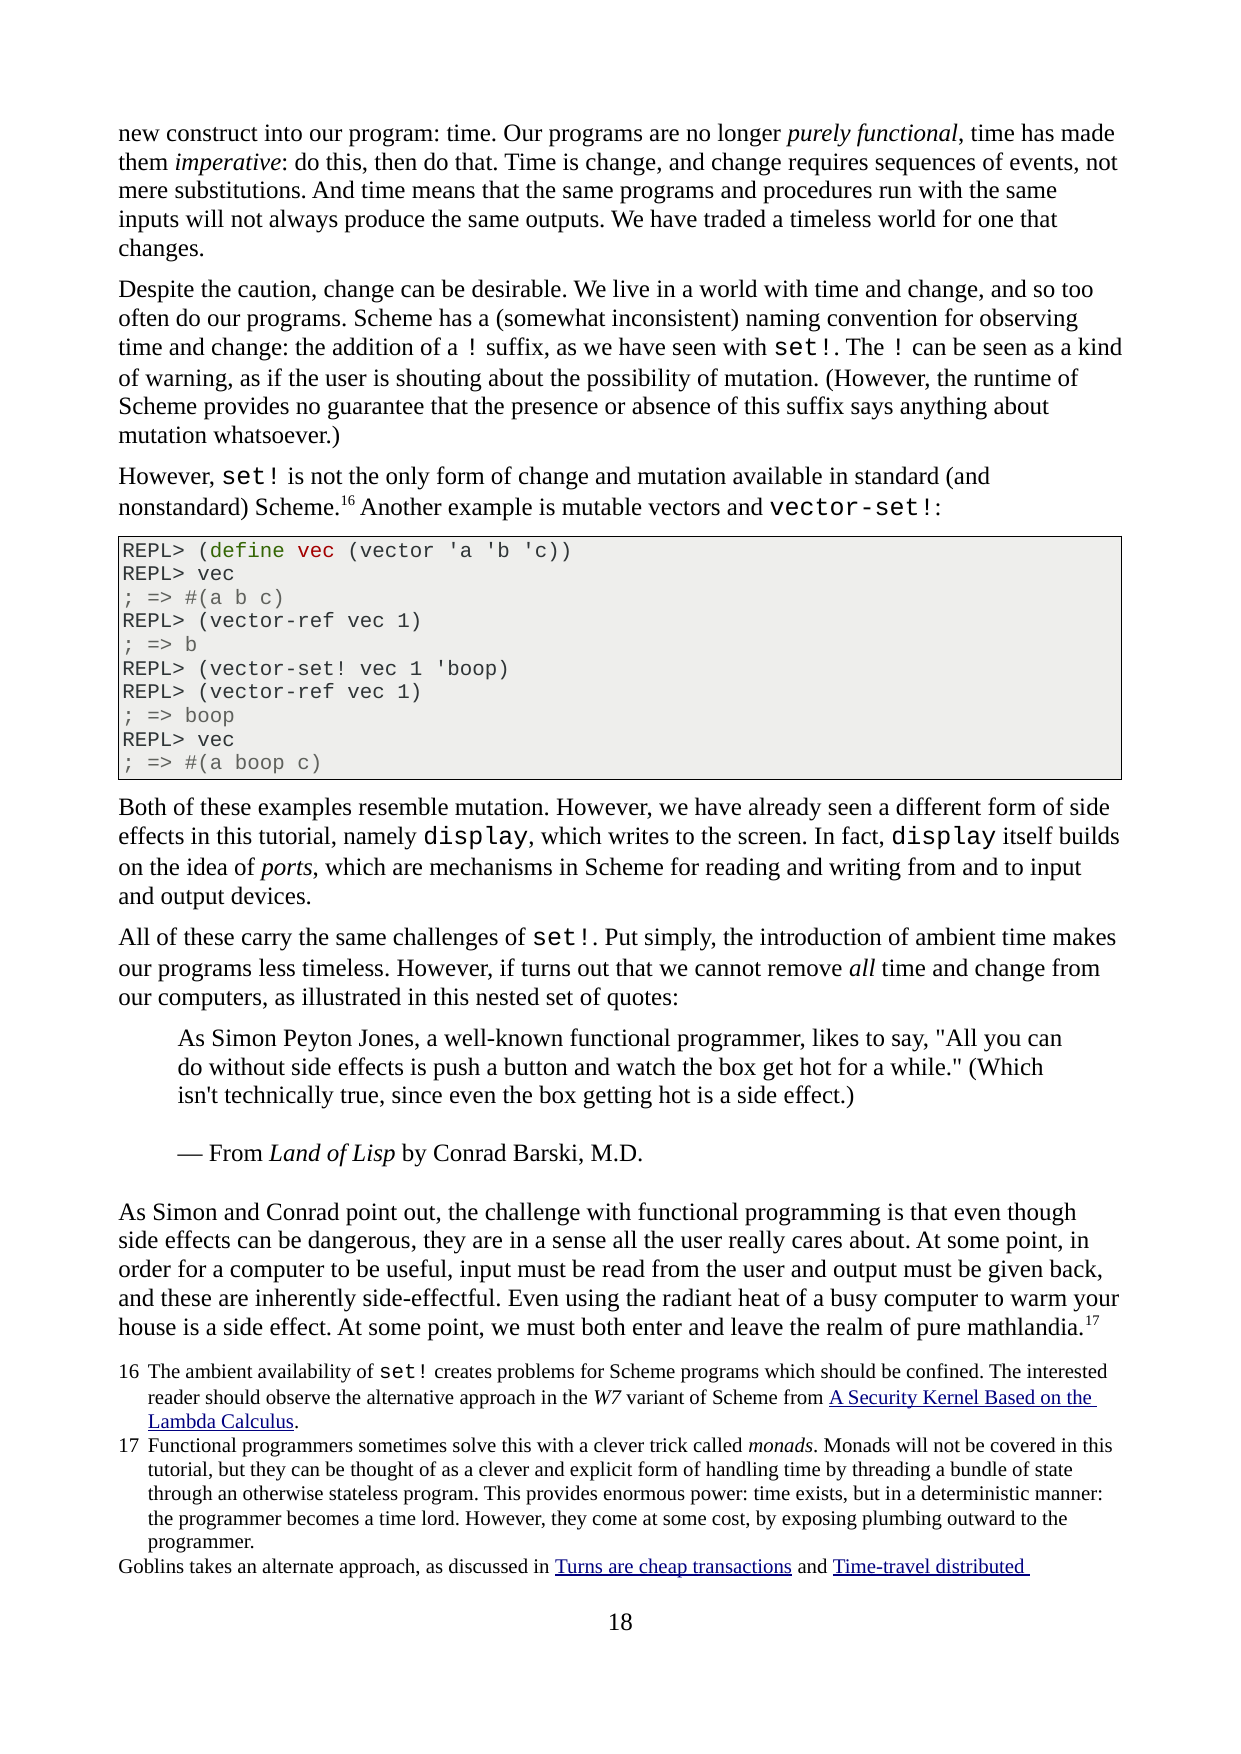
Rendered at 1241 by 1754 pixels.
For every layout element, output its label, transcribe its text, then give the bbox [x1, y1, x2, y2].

text However, set! is not the only form of change and mutation available in standard (and nonstandard) Scheme. Another example is mutable vectors and vector-set!: [118, 461, 1122, 523]
text As Simon Peyton Jones, a well-known functional programmer, likes to say, "All you can do without side effects is push a button and watch the box get hot for a while." (Which isn't technically true, since even the box getting hot is a side effect.) [177, 1023, 1063, 1109]
text ; => #(a boop c) [119, 748, 1121, 779]
text ; => #(a b c) [119, 583, 1121, 607]
text REPL> vec [119, 725, 1121, 748]
text The ambient availability of set! creates problems for Scheme programs which should be confined. The interested reader should observe the alternative approach in the W7 variant of Scheme from A Security Kernel Based on the Lambda Calculus. [118, 1359, 1122, 1433]
text REPL> (vector-ref vec 1) [119, 677, 1121, 701]
text All of these carry the same challenges of set!. Put simply, the introduction of ambient time makes our programs less timeless. However, if turns out that we cannot remove all time and change from our computers, as illustrated in this nested set of quotes: [118, 922, 1122, 1010]
text As Simon and Conrad point out, the challenge with functional programming is that even though side effects can be dangerous, they are in a sense all the user really cares about. At some point, in order for a computer to be useful, input must be read from the user and output must be given back, and these are inherently side-effectful. Even using the radiant heat of a busy computer to warm your house is a side effect. At some point, we must both enter and leave the realm of pure mathlandia. [118, 1197, 1122, 1341]
text REPL> (vector-set! vec 1 'boop) [119, 654, 1121, 677]
text ; => boop [119, 701, 1121, 725]
text Both of these examples resemble mutation. However, we have already seen a different form of side effects in this tutorial, namely display, which writes to the screen. In fact, display itself builds on the idea of ports, which are mechanisms in Scheme for reading and writing from and to input and output devices. [118, 792, 1122, 909]
text Functional programmers sometimes solve this with a clever trick called monads. Monads will not be covered in this tutorial, but they can be thought of as a clever and explicit form of handling time by threading a bundle of state through an otherwise stateless program. This provides enormous power: time exists, but in a deterministic manner: the programmer becomes a time lord. However, they come at some cost, by exposing plumbing outward to the programmer. [118, 1433, 1122, 1553]
text REPL> (define vec (vector 'a 'b 'c)) [119, 537, 1121, 559]
text REPL> vec [119, 559, 1121, 583]
text Despite the caution, change can be desirable. We live in a world with time and change, and so too often do our programs. Scheme has a (somewhat inconsistent) naming convention for observing time and change: the addition of a ! suffix, as we have seen with set!. The ! can be seen as a kind of warning, as if the user is shouting about the possibility of mutation. (However, the runtime of Scheme provides no guarantee that the presence or absence of this suffix says anything about mutation whatsoever.) [118, 274, 1122, 449]
text — From Land of Lisp by Conrad Barski, M.D. [177, 1138, 1063, 1167]
text ; => b [119, 630, 1121, 654]
text REPL> (vector-ref vec 1) [119, 607, 1121, 630]
text Goblins takes an alternate approach, as discussed in Turns are cheap transactions and Time-travel distributed [118, 1553, 1122, 1578]
text new construct into our program: time. Our programs are no longer purely functional, time has made them imperative: do this, then do that. Time is change, and change requires sequences of events, not mere substitutions. And time means that the same programs and procedures run with the same inputs will not always produce the same outputs. We have traded a timeless world for one that changes. [118, 118, 1122, 262]
